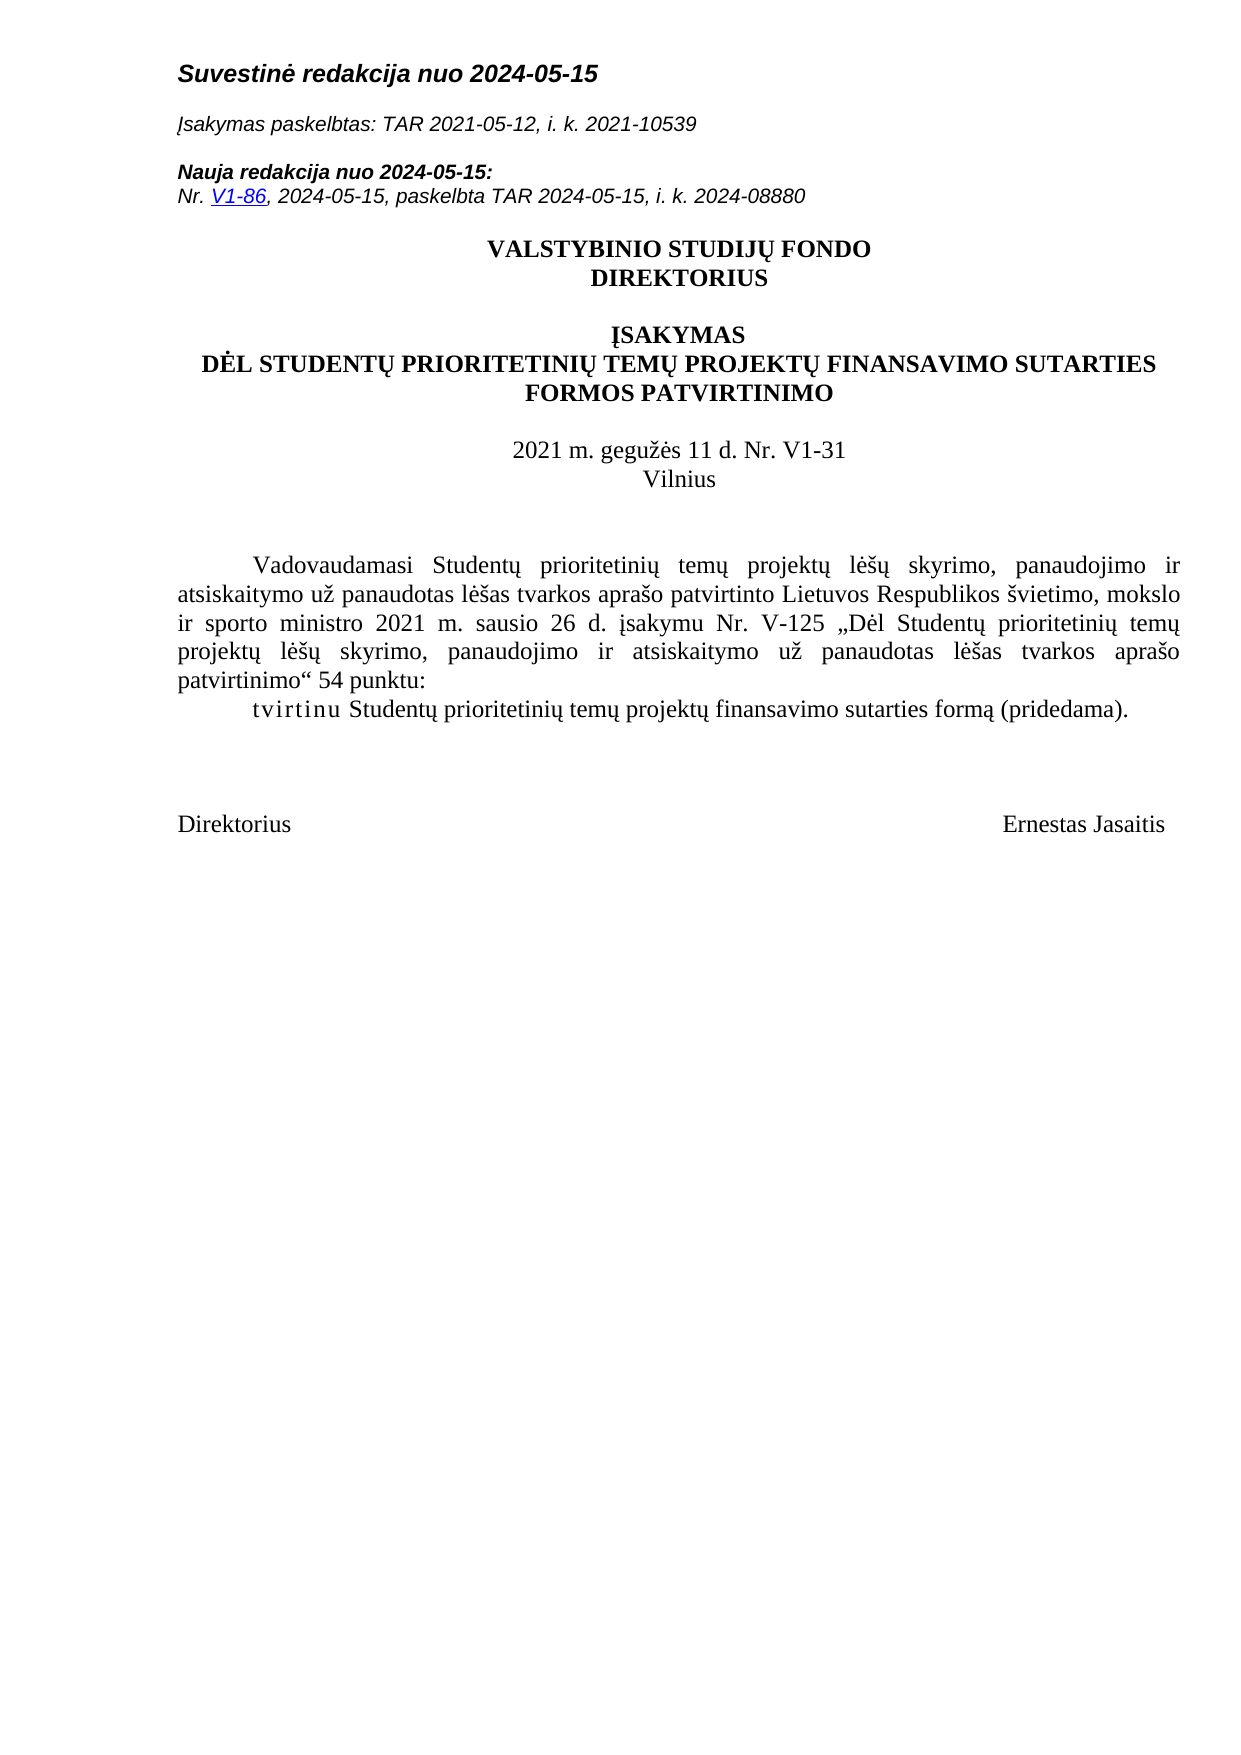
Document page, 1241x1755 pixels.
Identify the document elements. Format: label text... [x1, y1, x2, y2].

text ĮSAKYMAS [177, 320, 1181, 349]
text valstybinio studijų fondo [177, 234, 1181, 263]
text Įsakymas paskelbtas: TAR 2021-05-12, i. k. 2021-10539 [177, 112, 1181, 136]
text Suvestinė redakcija nuo 2024-05-15 [177, 59, 1181, 88]
text direktorius [177, 263, 1181, 291]
text Vadovaudamasi Studentų prioritetinių temų projektų lėšų skyrimo, panaudojimo ir atsiskaitymo už panaudotas lėšas tvarkos aprašo patvirtinto Lietuvos Respublikos švietimo, mokslo ir sporto ministro 2021 m. sausio 26 d. įsakymu Nr. V-125 „Dėl Studentų prioritetinių temų projektų lėšų skyrimo, panaudojimo ir atsiskaitymo už panaudotas lėšas tvarkos aprašo patvirtinimo“ 54 punktu: [177, 550, 1181, 694]
text DĖL STUDENTŲ PRIORITETINIŲ TEMŲ PROJEKTŲ FINANSAVIMO SUTARTIES FORMOS PATVIRTINIMO [177, 349, 1181, 406]
text Nauja redakcija nuo 2024-05-15: [177, 160, 1181, 184]
text tvirtinu Studentų prioritetinių temų projektų finansavimo sutarties formą (pridedama). [177, 694, 1181, 723]
text Nr. V1-86, 2024-05-15, paskelbta TAR 2024-05-15, i. k. 2024-08880 [177, 184, 1181, 208]
text Direktorius Ernestas Jasaitis [177, 809, 1181, 838]
text Vilnius [177, 464, 1181, 493]
text 2021 m. gegužės 11 d. Nr. V1-31 [177, 435, 1181, 464]
